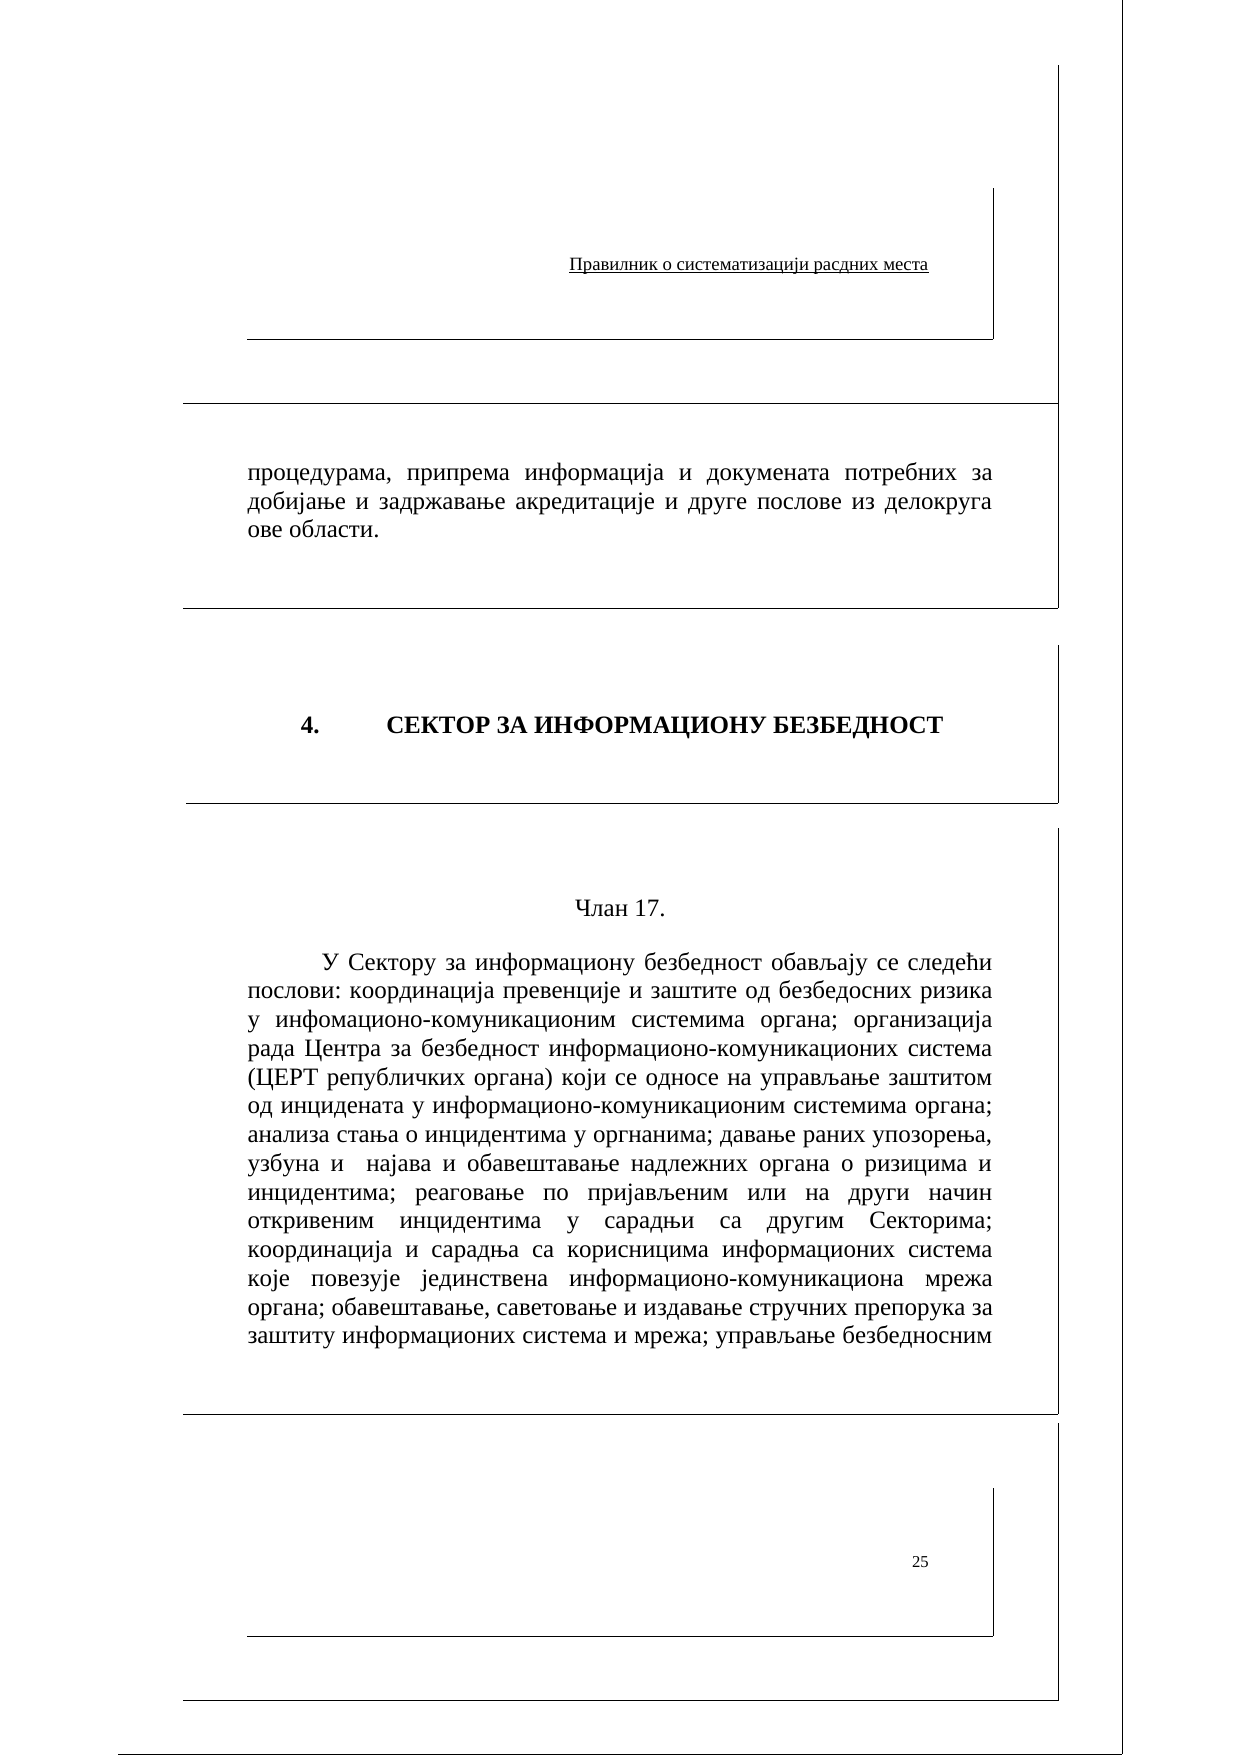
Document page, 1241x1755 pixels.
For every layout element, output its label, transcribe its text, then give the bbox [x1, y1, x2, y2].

text процедурама, припрема информација и докумената потребних за добијање и задржавање акредитације и друге послове из делокруга ове области. [183, 392, 1058, 608]
text У Сектору за информациону безбедност обављају се следећи послови: координација превенције и заштите од безбедосних ризика у инфомационо-комуникационим системима органа; организација рада Центра за безбедност информационо-комуникационих система (ЦЕРТ републичких органа) који се односе на управљање заштитом од инцидената у информационо-комуникационим системима органа; анализа стања о инцидентима у оргнанима; давање раних упозорења, узбуна и најава и обавештавање надлежних органа о ризицима и инцидентима; реаговање по пријављеним или на други начин откривеним инцидентима у сарадњи са другим Секторима; координација и сарадња са корисницима информационих система које повезује јединствена информационо-комуникациона мрежа органа; обавештавање, саветовање и издавање стручних препорука за заштиту информационих система и мрежа; управљање безбедносним [183, 882, 1058, 1414]
list СЕКТОР ЗА ИНФОРМАЦИОНУ БЕЗБЕДНОСТ [186, 645, 1058, 803]
text Члан 17. [183, 828, 1058, 882]
